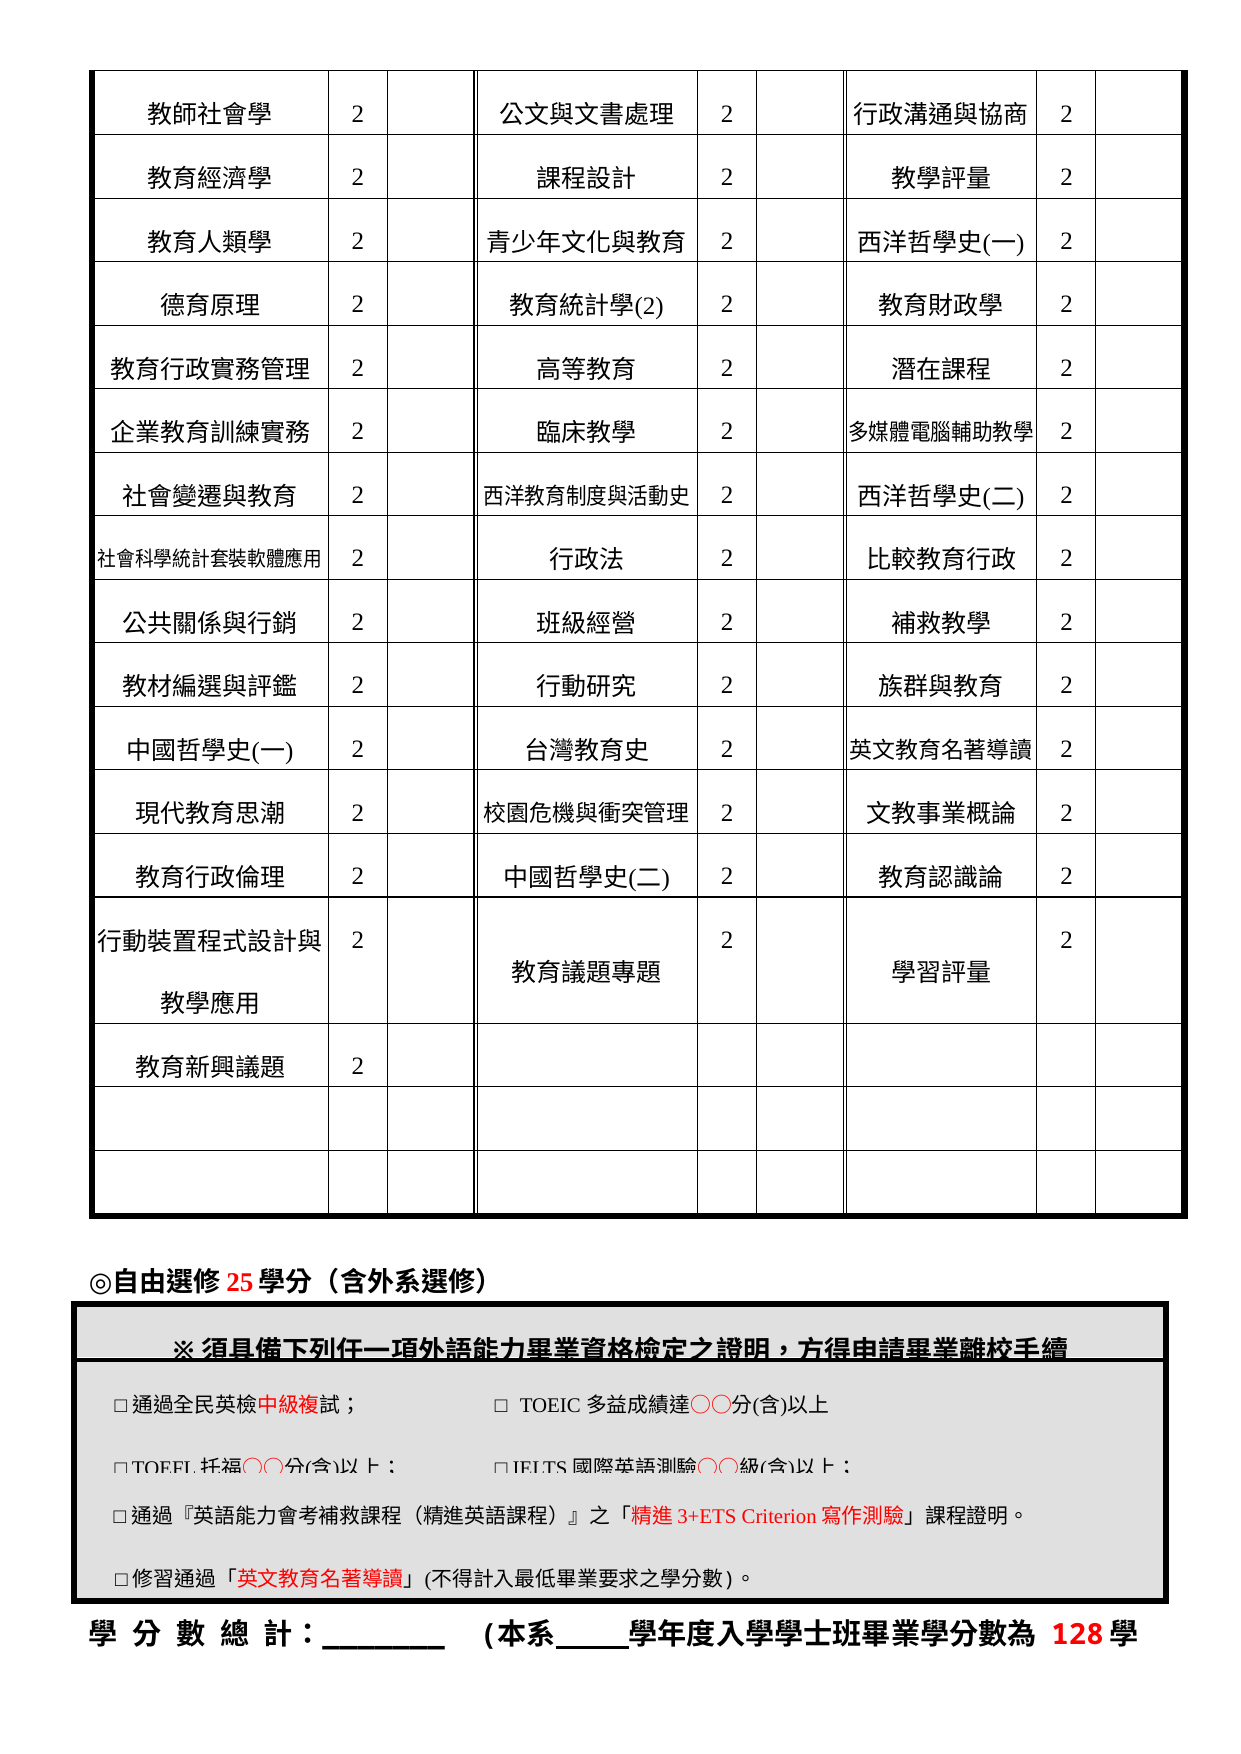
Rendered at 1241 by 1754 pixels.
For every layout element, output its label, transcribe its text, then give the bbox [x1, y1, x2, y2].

table_cell 英文教育名著導讀 [847, 707, 1036, 769]
table_cell 2 [329, 71, 387, 134]
table_cell 現代教育思潮 [95, 770, 328, 833]
table_cell 2 [329, 898, 387, 1022]
table_cell [1096, 1024, 1181, 1086]
table_cell [478, 1087, 697, 1149]
table_cell 2 [329, 834, 387, 896]
table_cell 行動研究 [478, 643, 697, 706]
table_cell [388, 326, 473, 388]
table_cell 教育人類學 [95, 199, 328, 261]
table_cell 2 [329, 770, 387, 833]
table_cell 2 [1037, 262, 1095, 324]
table_cell 2 [698, 199, 756, 261]
table_cell 臨床教學 [478, 389, 697, 452]
table_cell [388, 834, 473, 896]
table_cell [388, 71, 473, 134]
table_cell 2 [1037, 326, 1095, 388]
table_cell [1096, 71, 1181, 134]
table_cell [1037, 1087, 1095, 1149]
table_cell [1096, 135, 1181, 197]
table_cell 2 [329, 643, 387, 706]
table_cell [757, 643, 843, 706]
table_cell [757, 707, 843, 769]
table_cell [757, 71, 843, 134]
table_cell 2 [329, 1024, 387, 1086]
table_cell 教育行政實務管理 [95, 326, 328, 388]
table_cell [1096, 1151, 1181, 1213]
table_cell 中國哲學史(一) [95, 707, 328, 769]
table_cell 2 [329, 516, 387, 579]
table_cell [1096, 199, 1181, 261]
table_cell [388, 1087, 473, 1149]
table_cell [1096, 834, 1181, 896]
table_cell [698, 1151, 756, 1213]
table_cell 2 [1037, 389, 1095, 452]
table_cell [388, 1024, 473, 1086]
table_cell [1096, 453, 1181, 515]
table_cell [1096, 580, 1181, 642]
table_cell [757, 516, 843, 579]
table_cell [757, 770, 843, 833]
table_cell [329, 1151, 387, 1213]
table_cell 企業教育訓練實務 [95, 389, 328, 452]
table_cell [388, 770, 473, 833]
table_cell 行政法 [478, 516, 697, 579]
text 學 分 數 總 計：_______ (本系 學年度入學學士班畢業學分數為 128學 [89, 1604, 1152, 1654]
table_cell 台灣教育史 [478, 707, 697, 769]
table_cell 2 [698, 643, 756, 706]
table_cell 教育議題專題 [478, 898, 697, 1022]
table_cell 補救教學 [847, 580, 1036, 642]
table_cell 2 [329, 326, 387, 388]
table_cell [388, 262, 473, 324]
table_cell [388, 707, 473, 769]
table_cell [757, 834, 843, 896]
table_cell [757, 580, 843, 642]
table_cell [388, 516, 473, 579]
table_cell 青少年文化與教育 [478, 199, 697, 261]
table_cell 2 [1037, 135, 1095, 197]
table_cell □ 通過全民英檢中級複試； □ TOEFL 托福○○分(含)以上； □ CBT 電腦托福○○分(含)以上； □ IBT 網路托福○○分(含)以上； [77, 1362, 458, 1473]
table_cell [757, 453, 843, 515]
table_cell 2 [1037, 898, 1095, 1022]
table_cell 西洋哲學史(一) [847, 199, 1036, 261]
table_cell [388, 580, 473, 642]
table_cell 比較教育行政 [847, 516, 1036, 579]
table_cell 2 [1037, 516, 1095, 579]
table_cell [1096, 389, 1181, 452]
table_cell [95, 1151, 328, 1213]
table_cell [478, 1151, 697, 1213]
table_cell 教育認識論 [847, 834, 1036, 896]
table_cell 2 [1037, 834, 1095, 896]
table_cell 2 [1037, 770, 1095, 833]
table_cell [757, 135, 843, 197]
table_cell 行政溝通與協商 [847, 71, 1036, 134]
table_cell [847, 1151, 1036, 1213]
table_cell 2 [329, 262, 387, 324]
table_cell 2 [329, 580, 387, 642]
table_cell 2 [698, 135, 756, 197]
table_cell 西洋教育制度與活動史 [478, 453, 697, 515]
table_cell 2 [1037, 707, 1095, 769]
table_cell [1096, 516, 1181, 579]
table_cell [757, 262, 843, 324]
table_cell 社會科學統計套裝軟體應用 [95, 516, 328, 579]
table_cell 2 [698, 516, 756, 579]
table_cell [757, 389, 843, 452]
table_cell [757, 1087, 843, 1149]
table_cell [388, 199, 473, 261]
table_cell □ TOEIC 多益成績達○○分(含)以上 □ IELTS 國際英語測驗○○級(含)以上； □ Cambridge Certificate英國劍橋大學國際英文認證○○(含)以上； □ 本校英語能力會考達100分(含)以上； [458, 1362, 1163, 1473]
table_cell 校園危機與衝突管理 [478, 770, 697, 833]
table_cell 2 [698, 770, 756, 833]
table_header ※ 須具備下列任一項外語能力畢業資格檢定之證明，方得申請畢業離校手續 [77, 1307, 1163, 1357]
table_cell 2 [329, 135, 387, 197]
table_cell [847, 1087, 1036, 1149]
table_cell 中國哲學史(二) [478, 834, 697, 896]
table_cell [847, 1024, 1036, 1086]
table_cell [1096, 1087, 1181, 1149]
table_cell 教學評量 [847, 135, 1036, 197]
table_cell 教育統計學(2) [478, 262, 697, 324]
table_cell 教師社會學 [95, 71, 328, 134]
table_cell 公文與文書處理 [478, 71, 697, 134]
table_cell 班級經營 [478, 580, 697, 642]
table_cell [329, 1087, 387, 1149]
table_cell 2 [698, 326, 756, 388]
table_cell [388, 898, 473, 1022]
table_cell 教育行政倫理 [95, 834, 328, 896]
table_cell 2 [698, 262, 756, 324]
table_cell 2 [1037, 580, 1095, 642]
table_cell 德育原理 [95, 262, 328, 324]
table_cell [1037, 1024, 1095, 1086]
table_cell [1096, 643, 1181, 706]
table_cell [757, 1151, 843, 1213]
table_cell [757, 326, 843, 388]
table_cell 西洋哲學史(二) [847, 453, 1036, 515]
table_cell 公共關係與行銷 [95, 580, 328, 642]
table_cell [757, 199, 843, 261]
table_cell [1096, 262, 1181, 324]
table_cell [1096, 770, 1181, 833]
table_cell 教材編選與評鑑 [95, 643, 328, 706]
table_cell 2 [329, 389, 387, 452]
table_cell 2 [1037, 199, 1095, 261]
table_cell 2 [698, 707, 756, 769]
table_cell 社會變遷與教育 [95, 453, 328, 515]
table_cell [1096, 707, 1181, 769]
table_cell 2 [1037, 453, 1095, 515]
table_cell 潛在課程 [847, 326, 1036, 388]
table_cell 學習評量 [847, 898, 1036, 1022]
table_cell [1037, 1151, 1095, 1213]
table_cell 行動裝置程式設計與教學應用 [95, 898, 328, 1022]
table_cell 文教事業概論 [847, 770, 1036, 833]
table_cell 多媒體電腦輔助教學 [847, 389, 1036, 452]
table_cell 2 [329, 199, 387, 261]
table_cell 2 [698, 580, 756, 642]
table_cell 2 [329, 453, 387, 515]
table_cell 高等教育 [478, 326, 697, 388]
table_cell 課程設計 [478, 135, 697, 197]
table_cell [757, 898, 843, 1022]
table_cell [95, 1087, 328, 1149]
text ◎自由選修25學分（含外系選修） [89, 1238, 1152, 1301]
table_cell 2 [1037, 71, 1095, 134]
table_cell 族群與教育 [847, 643, 1036, 706]
table_cell [698, 1087, 756, 1149]
table_cell [388, 389, 473, 452]
table_cell 2 [698, 71, 756, 134]
table_cell [388, 643, 473, 706]
table_cell [1096, 898, 1181, 1022]
table_cell [388, 1151, 473, 1213]
table_cell 2 [698, 453, 756, 515]
table_cell 教育新興議題 [95, 1024, 328, 1086]
table_cell 教育財政學 [847, 262, 1036, 324]
table_cell 2 [329, 707, 387, 769]
table_cell [478, 1024, 697, 1086]
table_cell 教育經濟學 [95, 135, 328, 197]
table_cell [1096, 326, 1181, 388]
table_cell 2 [698, 834, 756, 896]
table_cell [388, 453, 473, 515]
table_cell [698, 1024, 756, 1086]
table_cell 2 [698, 898, 756, 1022]
table_cell □ 通過『英語能力會考補救課程（精進英語課程）』之「精進3+ETS Criterion寫作測驗」課程證明。 □ 修習通過「英文教育名著導讀」(不得計入最低畢業要求之學分數)。 [77, 1473, 1163, 1598]
table_cell [388, 135, 473, 197]
table_cell 2 [1037, 643, 1095, 706]
table_cell [757, 1024, 843, 1086]
table_cell 2 [698, 389, 756, 452]
